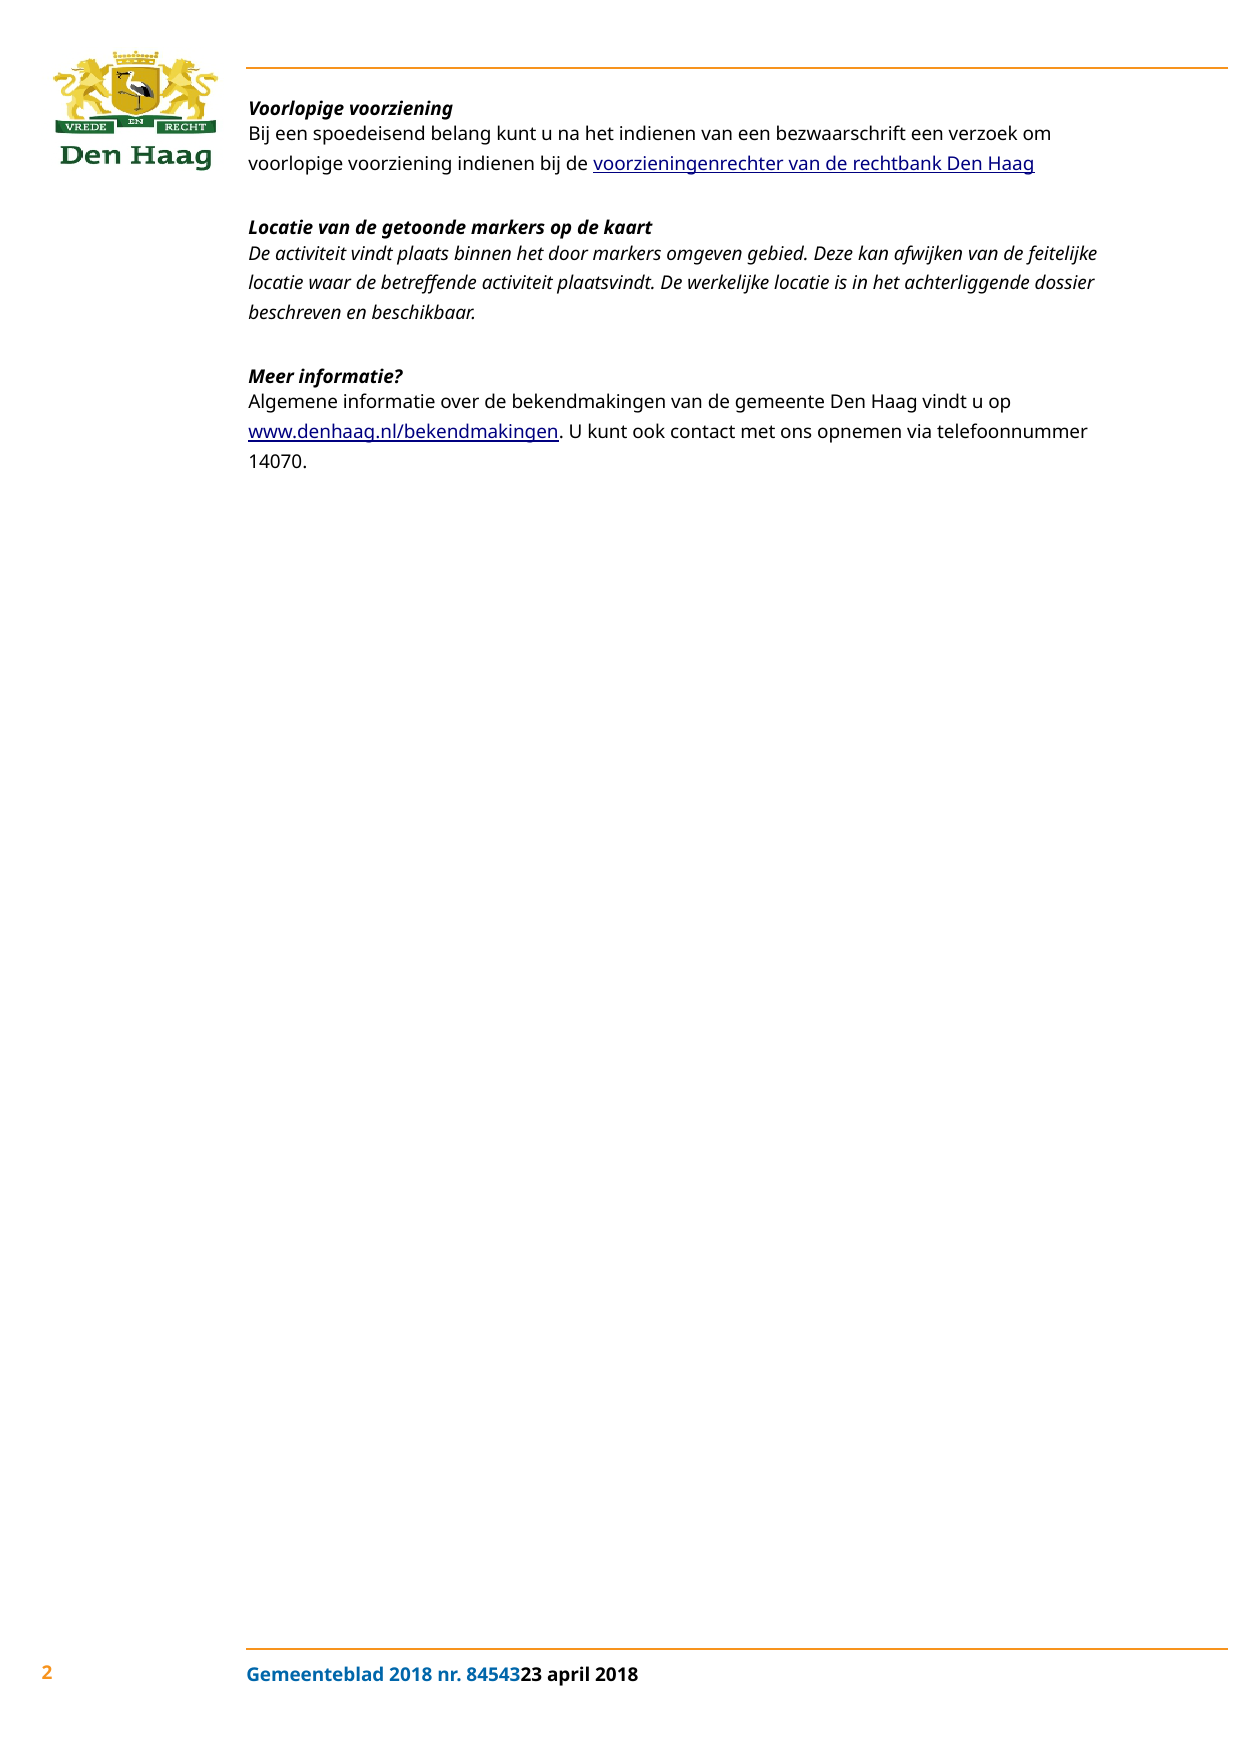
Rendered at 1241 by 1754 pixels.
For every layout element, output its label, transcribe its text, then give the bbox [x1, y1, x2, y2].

text Locatie van de getoonde markers op de kaart [248, 214, 1152, 240]
picture [41, 47, 231, 172]
text Meer informatie? [248, 363, 1152, 389]
text Algemene informatie over de bekendmakingen van de gemeente Den Haag vindt u op www.denhaag.nl/bekendmakingen. U kunt ook contact met ons opnemen via telefoonnummer 14070. [248, 389, 1152, 473]
text Bij een spoedeisend belang kunt u na het indienen van een bezwaarschrift een verzoek om voorlopige voorziening indienen bij de voorzieningenrechter van de rechtbank Den Haag [248, 121, 1152, 176]
text De activiteit vindt plaats binnen het door markers omgeven gebied. Deze kan afwijken van de feitelijke locatie waar de betreffende activiteit plaatsvindt. De werkelijke locatie is in het achterliggende dossier beschreven en beschikbaar. [248, 240, 1152, 325]
text Voorlopige voorziening [248, 95, 1152, 121]
